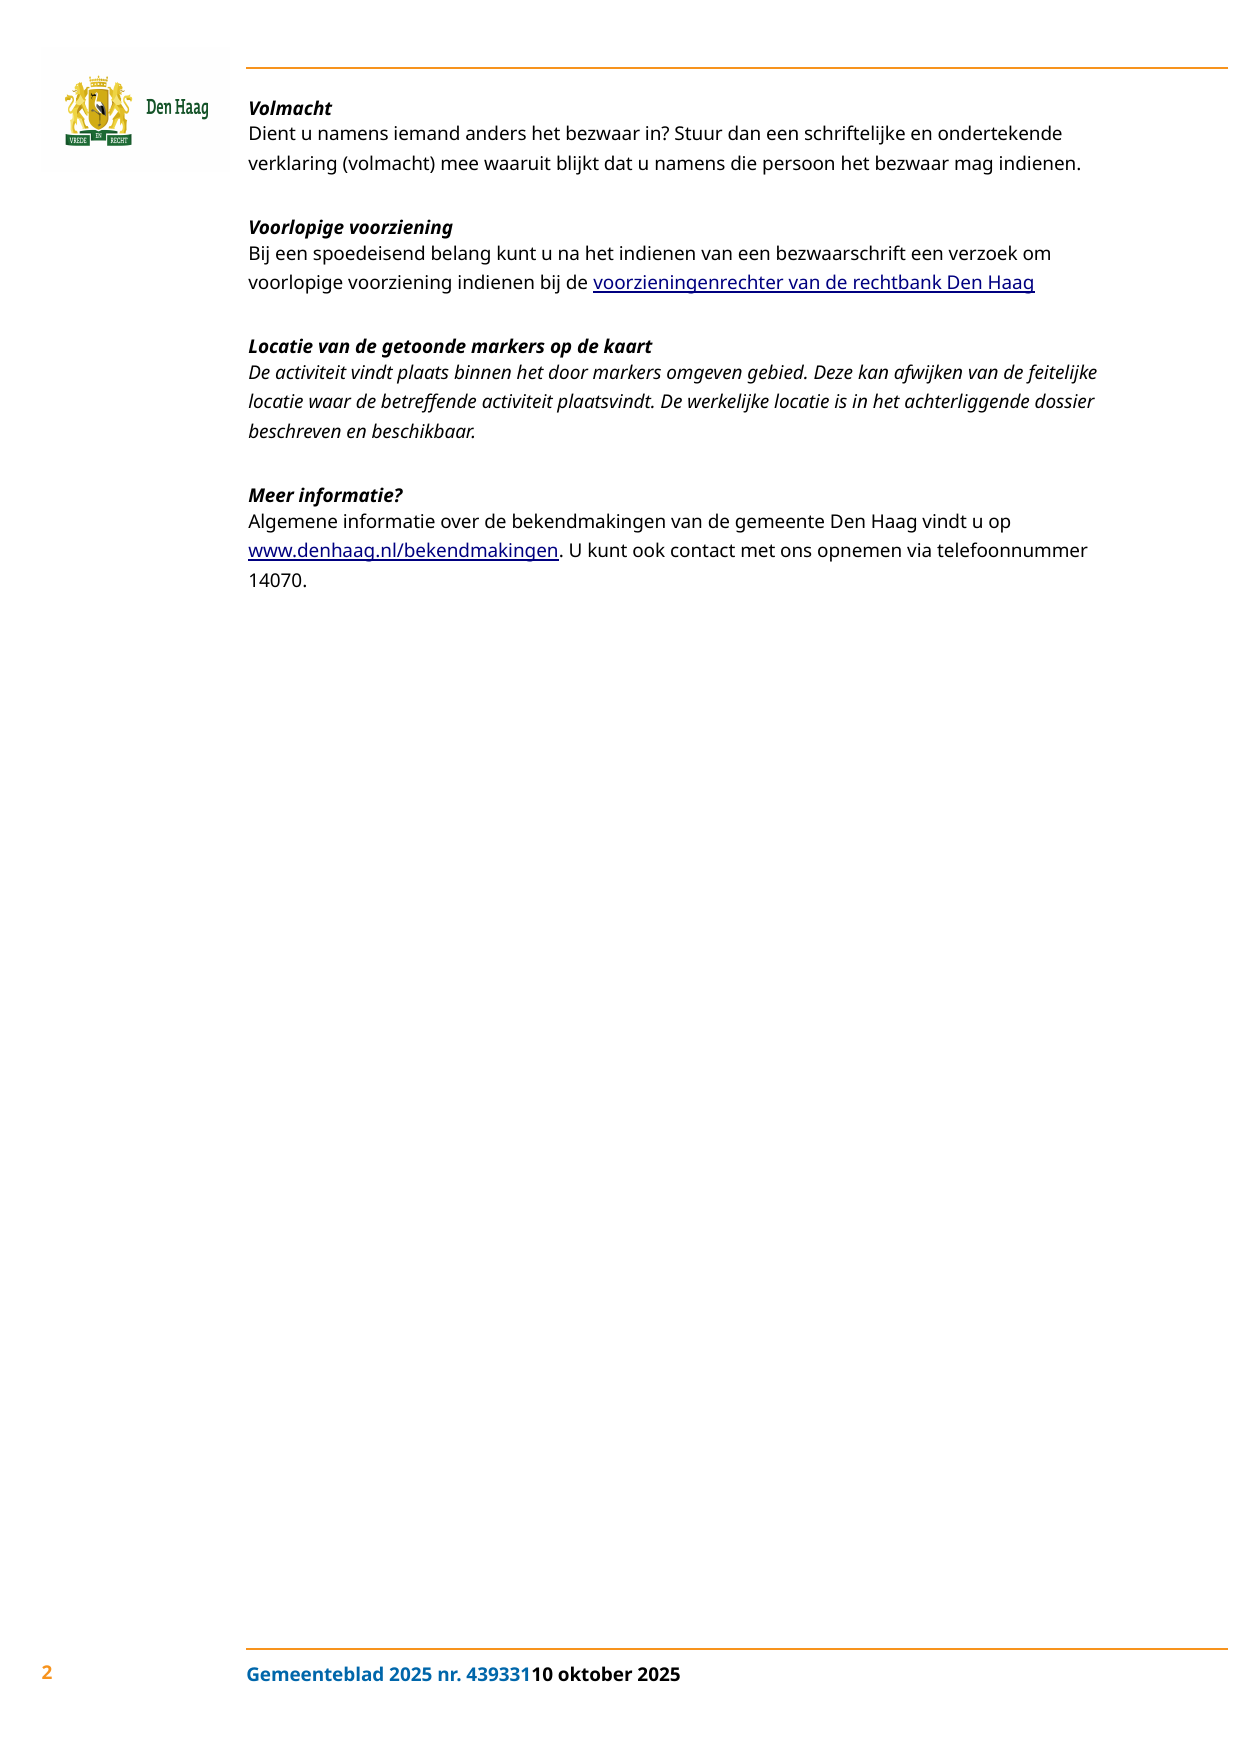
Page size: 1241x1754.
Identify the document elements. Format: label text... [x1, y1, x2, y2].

text Meer informatie? [248, 482, 1152, 508]
text De activiteit vindt plaats binnen het door markers omgeven gebied. Deze kan afwijken van de feitelijke locatie waar de betreffende activiteit plaatsvindt. De werkelijke locatie is in het achterliggende dossier beschreven en beschikbaar. [248, 359, 1152, 444]
text Volmacht [248, 95, 1152, 121]
text Voorlopige voorziening [248, 214, 1152, 240]
text Algemene informatie over de bekendmakingen van de gemeente Den Haag vindt u op www.denhaag.nl/bekendmakingen. U kunt ook contact met ons opnemen via telefoonnummer 14070. [248, 508, 1152, 593]
text Locatie van de getoonde markers op de kaart [248, 333, 1152, 359]
text Bij een spoedeisend belang kunt u na het indienen van een bezwaarschrift een verzoek om voorlopige voorziening indienen bij de voorzieningenrechter van de rechtbank Den Haag [248, 240, 1152, 295]
text Dient u namens iemand anders het bezwaar in? Stuur dan een schriftelijke en ondertekende verklaring (volmacht) mee waaruit blijkt dat u namens die persoon het bezwaar mag indienen. [248, 121, 1152, 176]
picture [41, 47, 231, 172]
